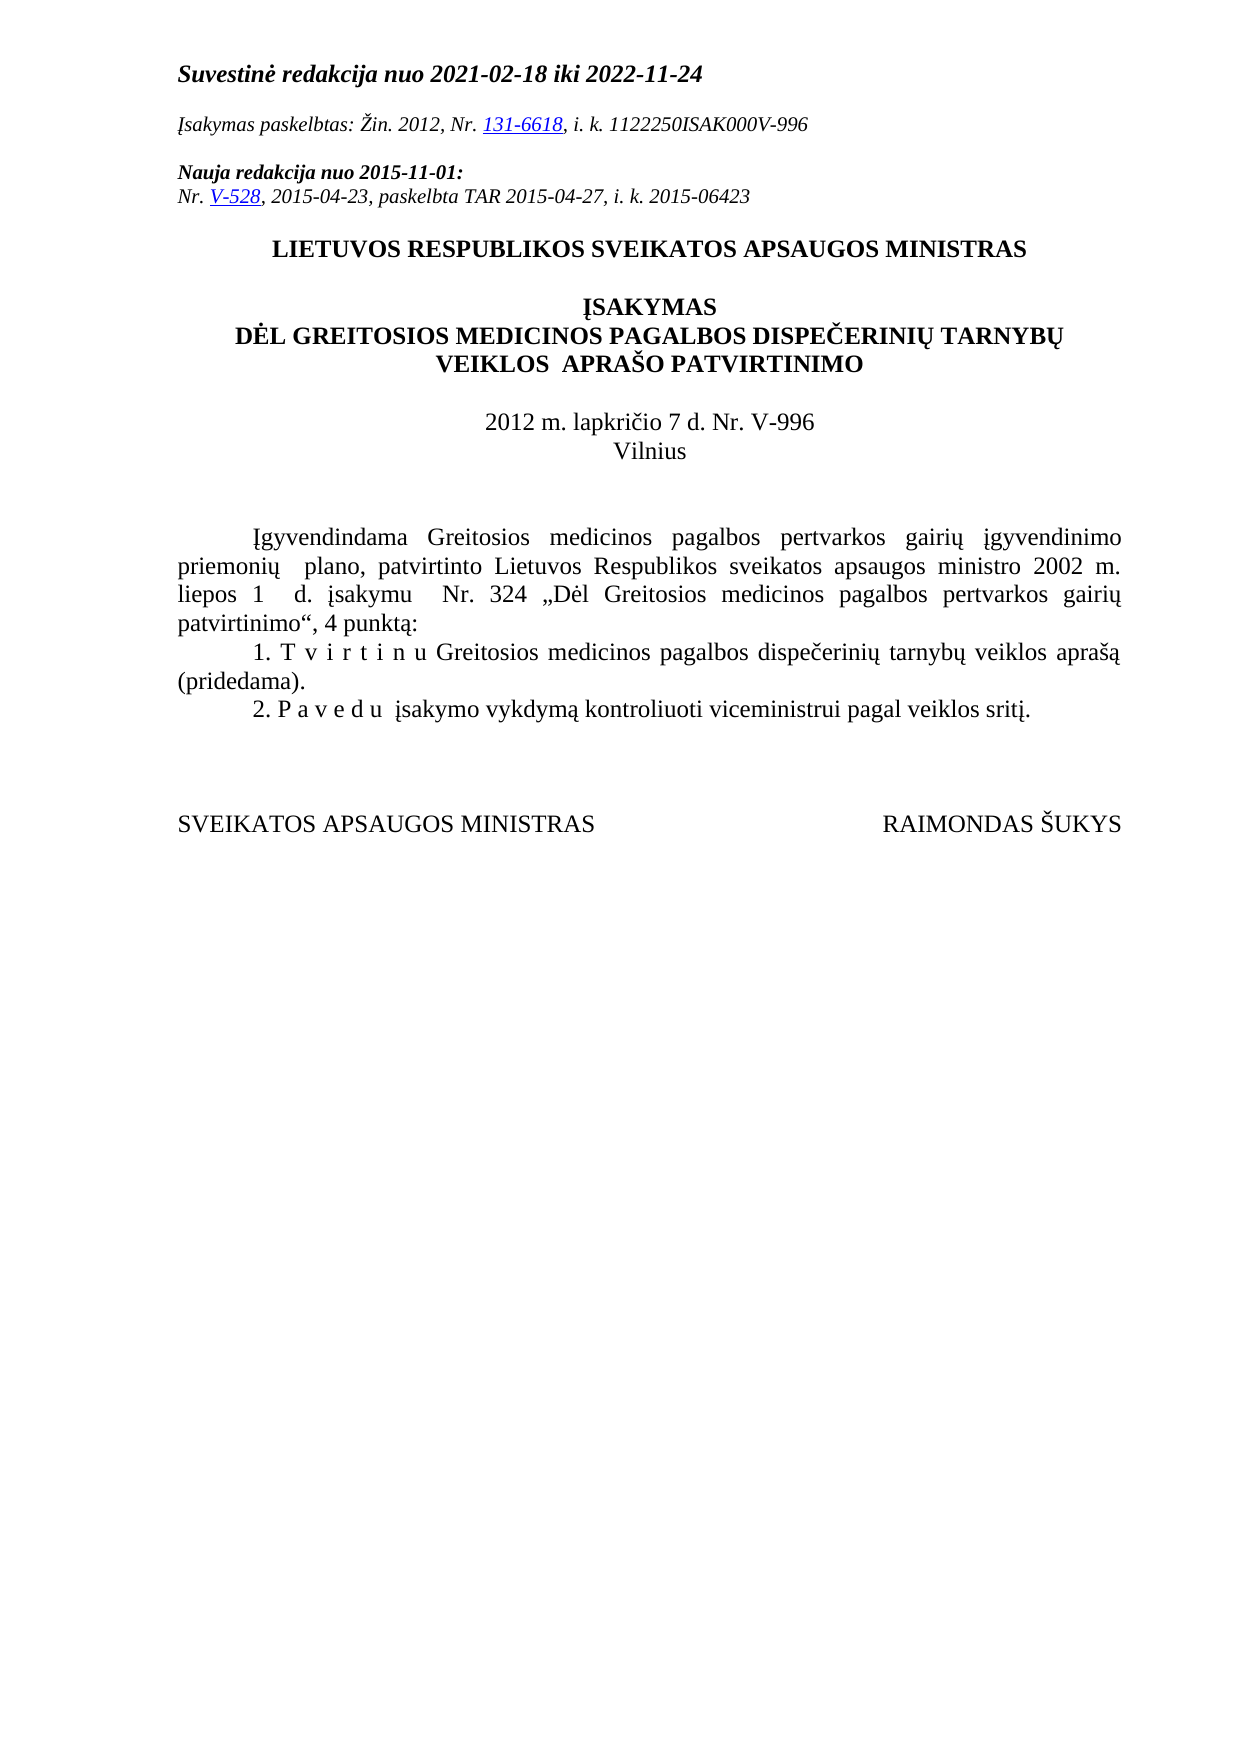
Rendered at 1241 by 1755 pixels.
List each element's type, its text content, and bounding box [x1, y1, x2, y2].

text Vilnius [177, 436, 1122, 464]
text 2012 m. lapkričio 7 d. Nr. V-996 [177, 407, 1122, 436]
text 2. P a v e d u įsakymo vykdymą kontroliuoti viceministrui pagal veiklos sritį. [177, 694, 1122, 723]
text SVEIKATOS APSAUGOS MINISTRAS RAIMONDAS ŠUKYS [177, 809, 1122, 838]
text Suvestinė redakcija nuo 2021-02-18 iki 2022-11-24 [177, 59, 1122, 88]
text ĮSAKYMAS [177, 292, 1122, 321]
text Įgyvendindama Greitosios medicinos pagalbos pertvarkos gairių įgyvendinimo priemonių plano, patvirtinto Lietuvos Respublikos sveikatos apsaugos ministro 2002 m. liepos 1 d. įsakymu Nr. 324 „Dėl Greitosios medicinos pagalbos pertvarkos gairių patvirtinimo“, 4 punktą: [177, 522, 1122, 637]
text DĖL GREITOSIOS MEDICINOS PAGALBOS DISPEČERINIŲ TARNYBŲ VEIKLOS APRAŠO PATVIRTINIMO [177, 321, 1122, 378]
text Nr. V-528, 2015-04-23, paskelbta TAR 2015-04-27, i. k. 2015-06423 [177, 184, 1122, 208]
text 1. T v i r t i n u Greitosios medicinos pagalbos dispečerinių tarnybų veiklos aprašą (pridedama). [177, 637, 1122, 694]
text Nauja redakcija nuo 2015-11-01: [177, 160, 1122, 184]
text Įsakymas paskelbtas: Žin. 2012, Nr. 131-6618, i. k. 1122250ISAK000V-996 [177, 112, 1122, 136]
text LIETUVOS RESPUBLIKOS SVEIKATOS APSAUGOS MINISTRAS [177, 234, 1122, 263]
